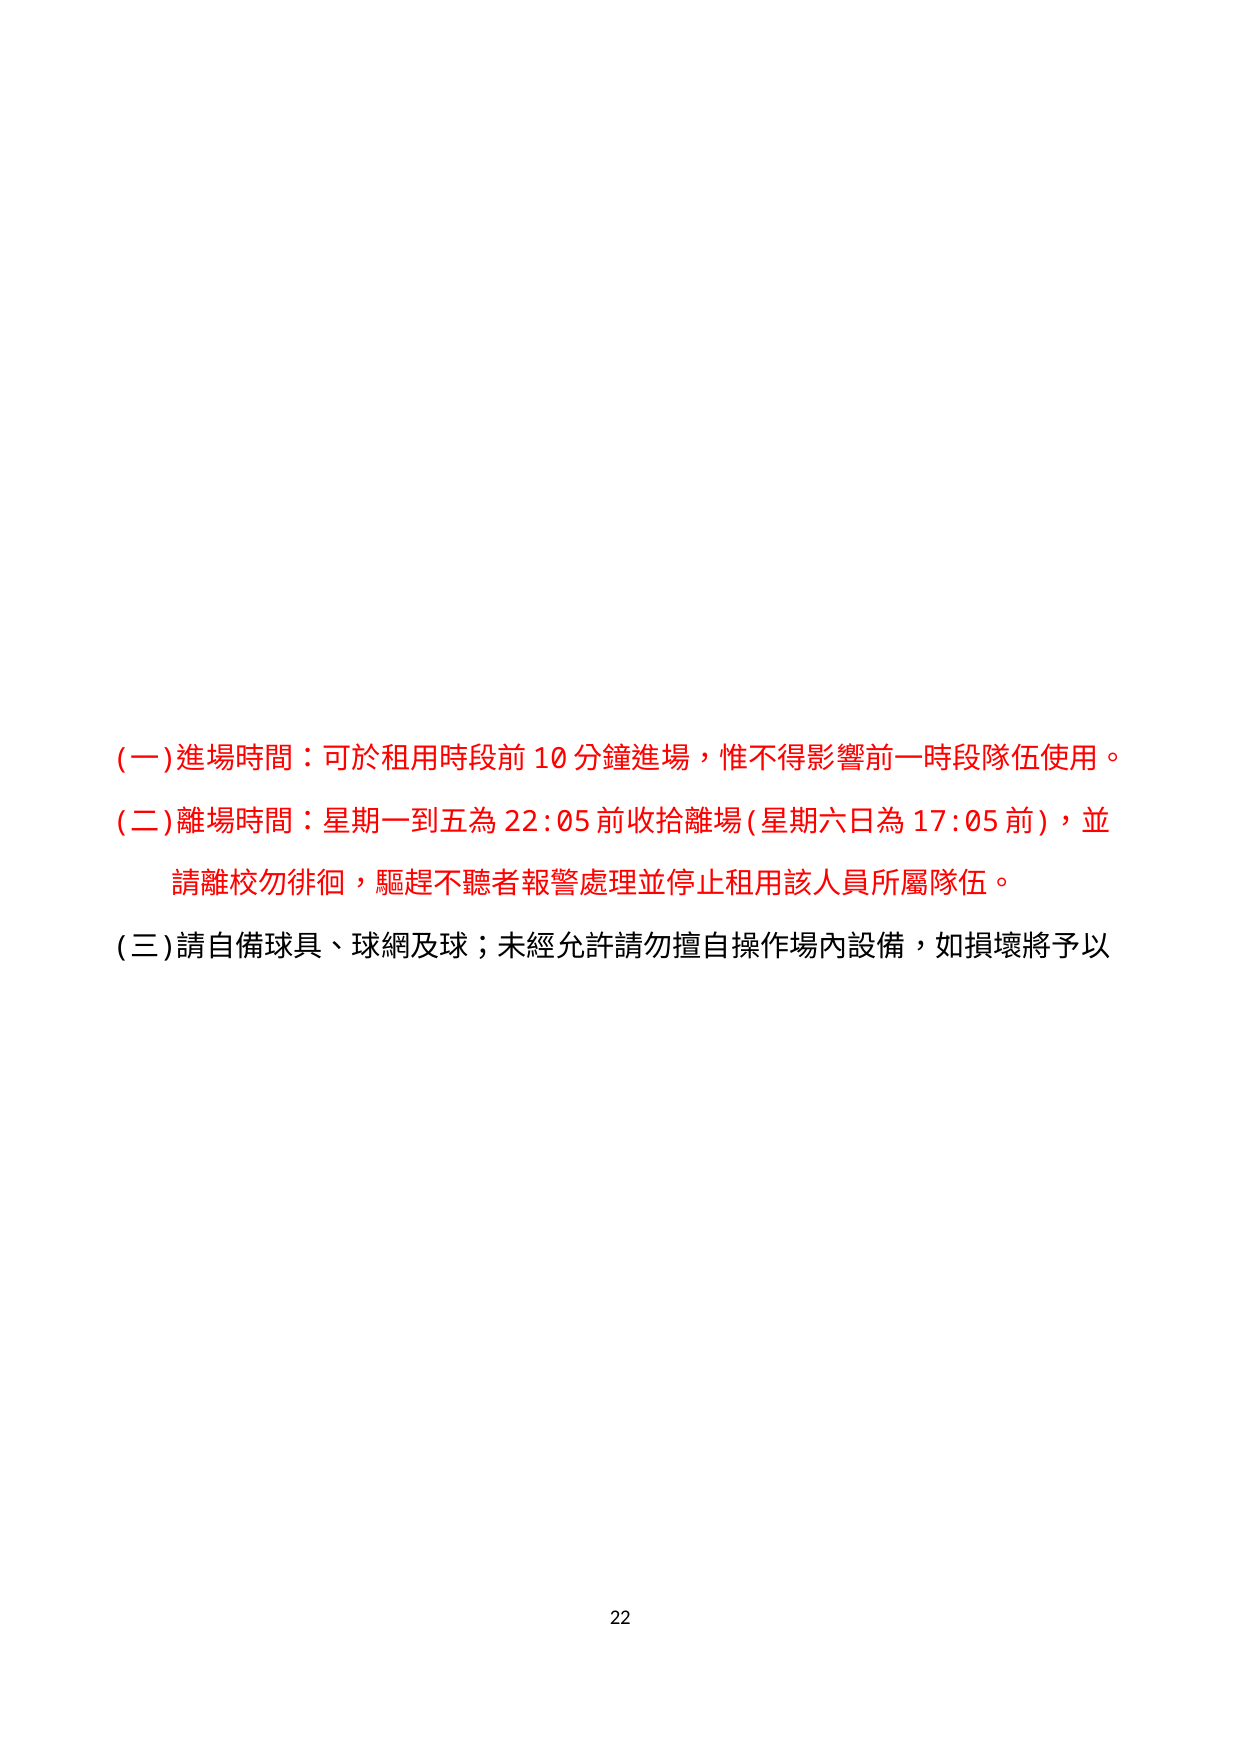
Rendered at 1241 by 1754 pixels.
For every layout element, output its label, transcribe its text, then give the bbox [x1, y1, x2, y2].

text (二)離場時間：星期一到五為22:05前收拾離場(星期六日為17:05前)，並請離校勿徘徊，驅趕不聽者報警處理並停止租用該人員所屬隊伍。 [112, 777, 1128, 902]
text (三)請自備球具、球網及球；未經允許請勿擅自操作場內設備，如損壞將予以 [112, 902, 1128, 964]
text (一)進場時間：可於租用時段前10分鐘進場，惟不得影響前一時段隊伍使用。 [112, 714, 1128, 777]
